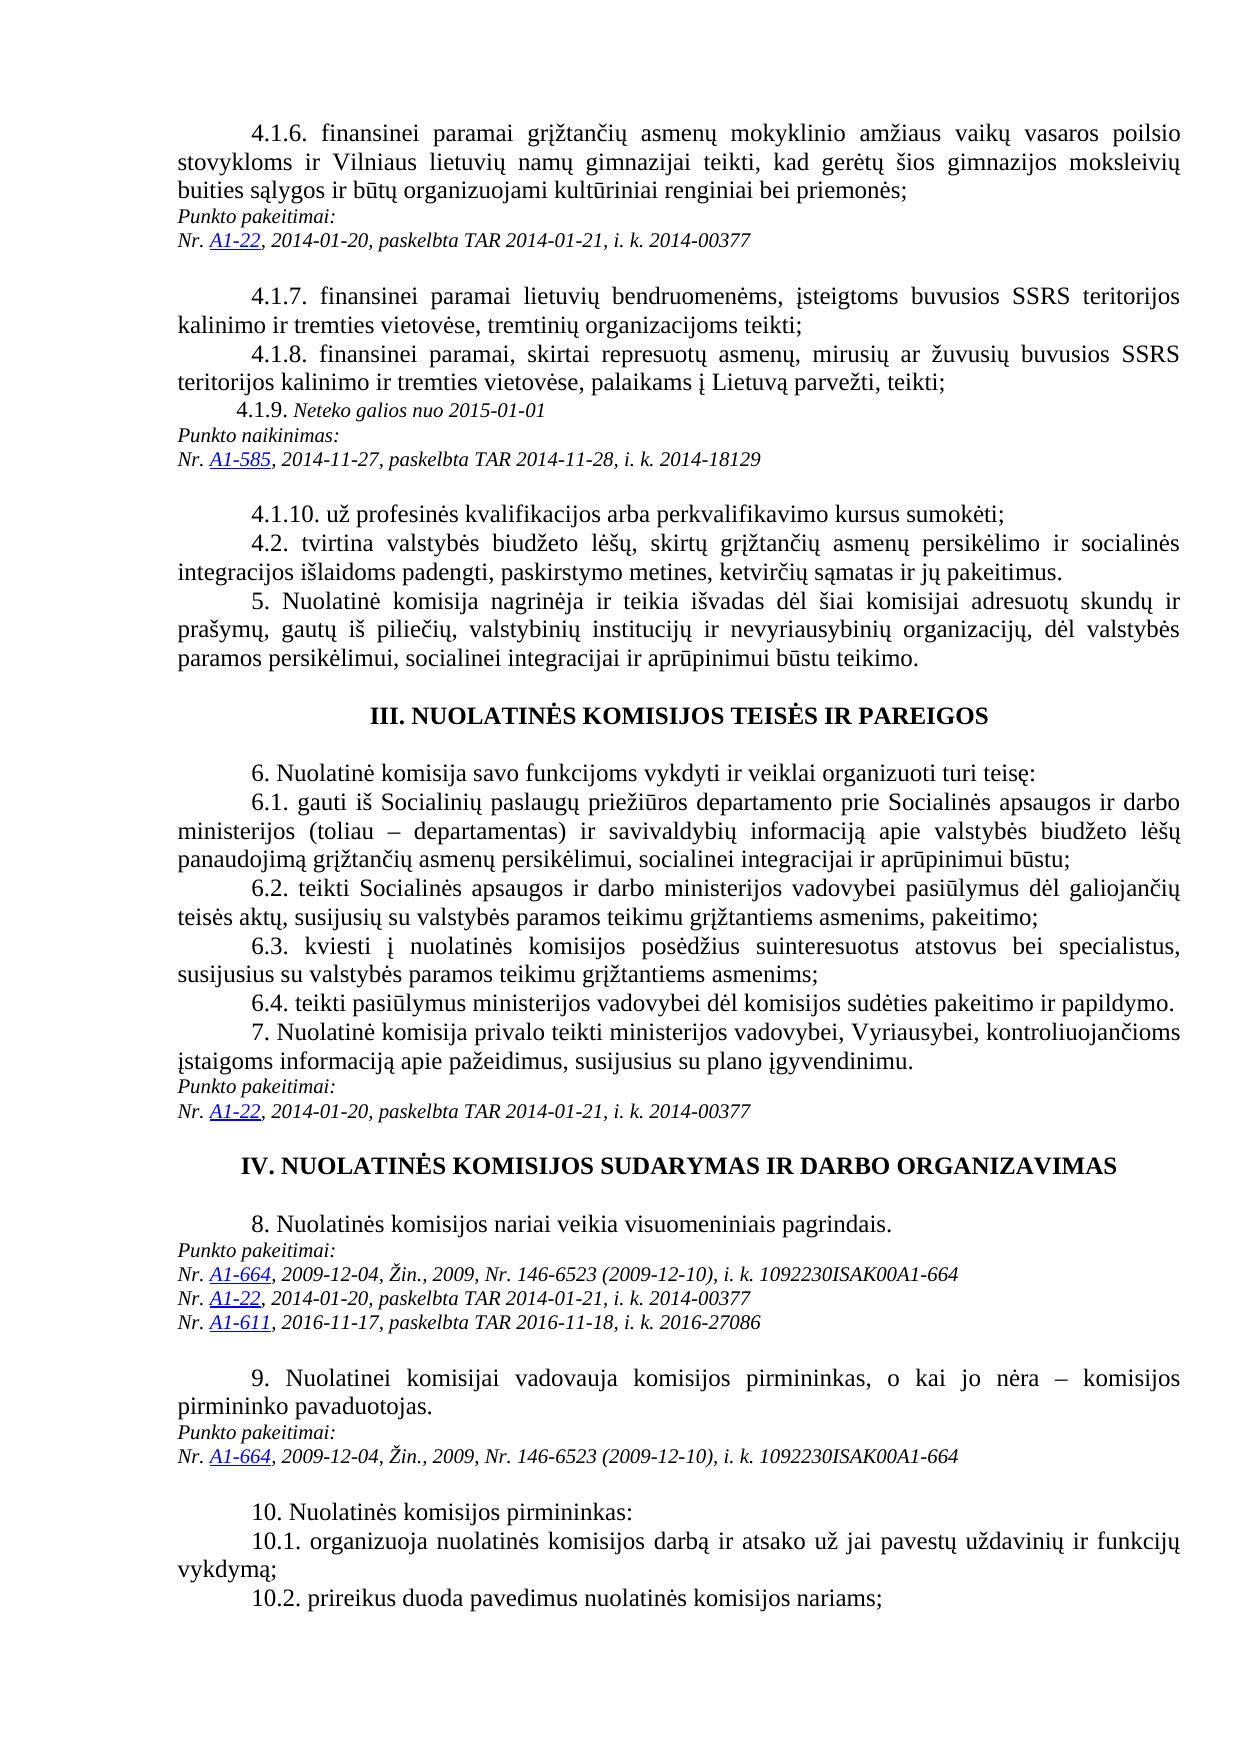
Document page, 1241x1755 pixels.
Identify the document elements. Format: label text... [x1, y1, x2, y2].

text 10.1. organizuoja nuolatinės komisijos darbą ir atsako už jai pavestų uždavinių ir funkcijų vykdymą; [177, 1526, 1181, 1583]
text Nr. A1-22, 2014-01-20, paskelbta TAR 2014-01-21, i. k. 2014-00377 [177, 1098, 1181, 1123]
text Nr. A1-585, 2014-11-27, paskelbta TAR 2014-11-28, i. k. 2014-18129 [177, 447, 1181, 471]
text Punkto pakeitimai: [177, 1074, 1181, 1098]
text Punkto pakeitimai: [177, 1420, 1181, 1444]
text Nr. A1-22, 2014-01-20, paskelbta TAR 2014-01-21, i. k. 2014-00377 [177, 1286, 1181, 1310]
text 4.1.10. už profesinės kvalifikacijos arba perkvalifikavimo kursus sumokėti; [177, 499, 1181, 528]
text 6.3. kviesti į nuolatinės komisijos posėdžius suinteresuotus atstovus bei specialistus, susijusius su valstybės paramos teikimu grįžtantiems asmenims; [177, 931, 1181, 988]
text 8. Nuolatinės komisijos nariai veikia visuomeniniais pagrindais. [177, 1209, 1181, 1238]
text 4.1.7. finansinei paramai lietuvių bendruomenėms, įsteigtoms buvusios SSRS teritorijos kalinimo ir tremties vietovėse, tremtinių organizacijoms teikti; [177, 281, 1181, 339]
text 4.1.8. finansinei paramai, skirtai represuotų asmenų, mirusių ar žuvusių buvusios SSRS teritorijos kalinimo ir tremties vietovėse, palaikams į Lietuvą parvežti, teikti; [177, 339, 1181, 396]
text Nr. A1-664, 2009-12-04, Žin., 2009, Nr. 146-6523 (2009-12-10), i. k. 1092230ISAK00A1-664 [177, 1444, 1181, 1468]
text III. NUOLATINĖS KOMISIJOS TEISĖS IR PAREIGOS [177, 701, 1181, 729]
text Nr. A1-611, 2016-11-17, paskelbta TAR 2016-11-18, i. k. 2016-27086 [177, 1310, 1181, 1334]
text Punkto pakeitimai: [177, 1238, 1181, 1262]
text 4.2. tvirtina valstybės biudžeto lėšų, skirtų grįžtančių asmenų persikėlimo ir socialinės integracijos išlaidoms padengti, paskirstymo metines, ketvirčių sąmatas ir jų pakeitimus. [177, 528, 1181, 586]
text 10. Nuolatinės komisijos pirmininkas: [177, 1497, 1181, 1526]
text 6.1. gauti iš Socialinių paslaugų priežiūros departamento prie Socialinės apsaugos ir darbo ministerijos (toliau – departamentas) ir savivaldybių informaciją apie valstybės biudžeto lėšų panaudojimą grįžtančių asmenų persikėlimui, socialinei integracijai ir aprūpinimui būstu; [177, 787, 1181, 873]
text Nr. A1-22, 2014-01-20, paskelbta TAR 2014-01-21, i. k. 2014-00377 [177, 228, 1181, 252]
text 4.1.9. Neteko galios nuo 2015-01-01 [177, 396, 1181, 423]
text 4.1.6. finansinei paramai grįžtančių asmenų mokyklinio amžiaus vaikų vasaros poilsio stovykloms ir Vilniaus lietuvių namų gimnazijai teikti, kad gerėtų šios gimnazijos moksleivių buities sąlygos ir būtų organizuojami kultūriniai renginiai bei priemonės; [177, 118, 1181, 204]
text 5. Nuolatinė komisija nagrinėja ir teikia išvadas dėl šiai komisijai adresuotų skundų ir prašymų, gautų iš piliečių, valstybinių institucijų ir nevyriausybinių organizacijų, dėl valstybės paramos persikėlimui, socialinei integracijai ir aprūpinimui būstu teikimo. [177, 586, 1181, 672]
text Punkto naikinimas: [177, 423, 1181, 447]
text Punkto pakeitimai: [177, 204, 1181, 228]
text 6.4. teikti pasiūlymus ministerijos vadovybei dėl komisijos sudėties pakeitimo ir papildymo. [177, 988, 1181, 1017]
text 9. Nuolatinei komisijai vadovauja komisijos pirmininkas, o kai jo nėra – komisijos pirmininko pavaduotojas. [177, 1363, 1181, 1420]
text 6. Nuolatinė komisija savo funkcijoms vykdyti ir veiklai organizuoti turi teisę: [177, 758, 1181, 787]
text 10.2. prireikus duoda pavedimus nuolatinės komisijos nariams; [177, 1583, 1181, 1612]
text 6.2. teikti Socialinės apsaugos ir darbo ministerijos vadovybei pasiūlymus dėl galiojančių teisės aktų, susijusių su valstybės paramos teikimu grįžtantiems asmenims, pakeitimo; [177, 873, 1181, 931]
text Nr. A1-664, 2009-12-04, Žin., 2009, Nr. 146-6523 (2009-12-10), i. k. 1092230ISAK00A1-664 [177, 1262, 1181, 1286]
text 7. Nuolatinė komisija privalo teikti ministerijos vadovybei, Vyriausybei, kontroliuojančioms įstaigoms informaciją apie pažeidimus, susijusius su plano įgyvendinimu. [177, 1017, 1181, 1074]
text IV. NUOLATINĖS KOMISIJOS SUDARYMAS IR DARBO ORGANIZAVIMAS [177, 1151, 1181, 1180]
